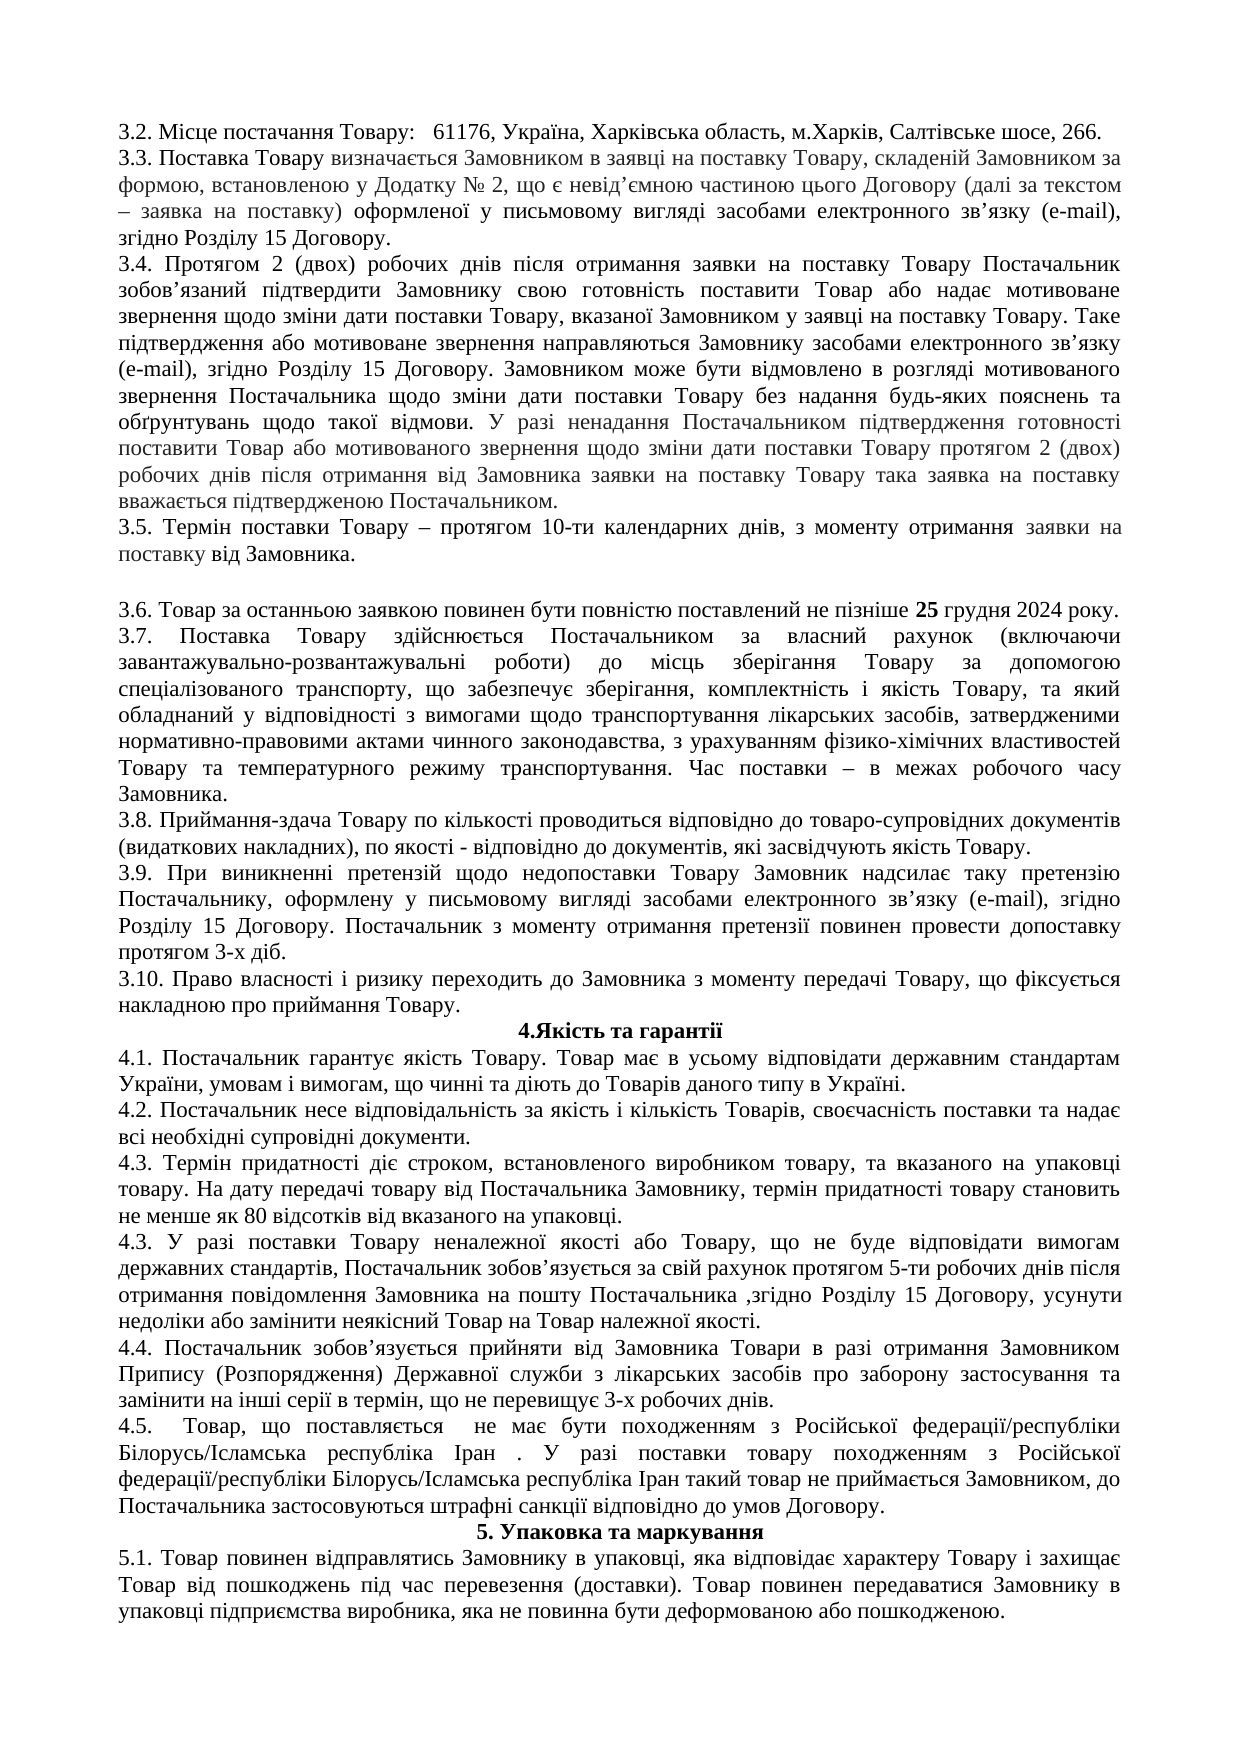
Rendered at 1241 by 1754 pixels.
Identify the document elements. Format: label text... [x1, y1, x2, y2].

text 4.Якість та гарантії [118, 1017, 1122, 1044]
text 4.3. Термін придатності діє строком, встановленого виробником товару, та вказаного на упаковці товару. На дату передачі товару від Постачальника Замовнику, термін придатності товару становить не менше як 80 відсотків від вказаного на упаковці. [118, 1149, 1122, 1228]
text 3.7. Поставка Товару здійснюється Постачальником за власний рахунок (включаючи завантажувально-розвантажувальні роботи) до місць зберігання Товару за допомогою спеціалізованого транспорту, що забезпечує зберігання, комплектність і якість Товару, та який обладнаний у відповідності з вимогами щодо транспортування лікарських засобів, затвердженими нормативно-правовими актами чинного законодавства, з урахуванням фізико-хімічних властивостей Товару та температурного режиму транспортування. Час поставки – в межах робочого часу Замовника. [118, 622, 1122, 806]
text 4.2. Постачальник несе відповідальність за якість і кількість Товарів, своєчасність поставки та надає всі необхідні супровідні документи. [118, 1096, 1122, 1149]
text 5. Упаковка та маркування [118, 1518, 1122, 1544]
text 4.3. У разі поставки Товару неналежної якості або Товару, що не буде відповідати вимогам державних стандартів, Постачальник зобов’язується за свій рахунок протягом 5-ти робочих днів після отримання повідомлення Замовника на пошту Постачальника ,згідно Розділу 15 Договору, усунути недоліки або замінити неякісний Товар на Товар належної якості. [118, 1228, 1122, 1333]
text 3.5. Термін поставки Товару – протягом 10-ти календарних днів, з моменту отримання заявки на поставку від Замовника. [118, 513, 1122, 566]
text 4.1. Постачальник гарантує якість Товару. Товар має в усьому відповідати державним стандартам України, умовам і вимогам, що чинні та діють до Товарів даного типу в Україні. [118, 1044, 1122, 1096]
text 3.8. Приймання-здача Товару по кількості проводиться відповідно до товаро-супровідних документів (видаткових накладних), по якості - відповідно до документів, які засвідчують якість Товару. [118, 806, 1122, 859]
text 3.4. Протягом 2 (двох) робочих днів після отримання заявки на поставку Товару Постачальник зобов’язаний підтвердити Замовнику свою готовність поставити Товар або надає мотивоване звернення щодо зміни дати поставки Товару, вказаної Замовником у заявці на поставку Товару. Таке підтвердження або мотивоване звернення направляються Замовнику засобами електронного зв’язку (e-mail), згідно Розділу 15 Договору. Замовником може бути відмовлено в розгляді мотивованого звернення Постачальника щодо зміни дати поставки Товару без надання будь-яких пояснень та обґрунтувань щодо такої відмови. У разі ненадання Постачальником підтвердження готовності поставити Товар або мотивованого звернення щодо зміни дати поставки Товару протягом 2 (двох) робочих днів після отримання від Замовника заявки на поставку Товару така заявка на поставку вважається підтвердженою Постачальником. [118, 250, 1122, 513]
text 3.9. При виникненні претензій щодо недопоставки Товару Замовник надсилає таку претензію Постачальнику, оформлену у письмовому вигляді засобами електронного зв’язку (e-mail), згідно Розділу 15 Договору. Постачальник з моменту отримання претензії повинен провести допоставку протягом 3-х діб. [118, 859, 1122, 964]
text 5.1. Товар повинен відправлятись Замовнику в упаковці, яка відповідає характеру Товару і захищає Товар від пошкоджень під час перевезення (доставки). Товар повинен передаватися Замовнику в упаковці підприємства виробника, яка не повинна бути деформованою або пошкодженою. [118, 1544, 1122, 1623]
text 3.6. Товар за останньою заявкою повинен бути повністю поставлений не пізніше 25 грудня 2024 року. [118, 596, 1122, 622]
text 3.10. Право власності і ризику переходить до Замовника з моменту передачі Товару, що фіксується накладною про приймання Товару. [118, 964, 1122, 1017]
text 3.2. Місце постачання Товару: 61176, Україна, Харківська область, м.Харків, Салтівське шосе, 266. [118, 118, 1122, 144]
text 4.4. Постачальник зобов’язується прийняти від Замовника Товари в разі отримання Замовником Припису (Розпорядження) Державної служби з лікарських засобів про заборону застосування та замінити на інші серії в термін, що не перевищує 3-х робочих днів. [118, 1333, 1122, 1413]
text 4.5. Товар, що поставляється не має бути походженням з Російської федерації/республіки Білорусь/Ісламська республіка Іран . У разі поставки товару походженням з Російської федерації/республіки Білорусь/Ісламська республіка Іран такий товар не приймається Замовником, до Постачальника застосовуються штрафні санкції відповідно до умов Договору. [118, 1413, 1122, 1518]
text 3.3. Поставка Товару визначається Замовником в заявці на поставку Товару, складеній Замовником за формою, встановленою у Додатку № 2, що є невід’ємною частиною цього Договору (далі за текстом – заявка на поставку) оформленої у письмовому вигляді засобами електронного зв’язку (e-mail), згідно Розділу 15 Договору. [118, 144, 1122, 250]
